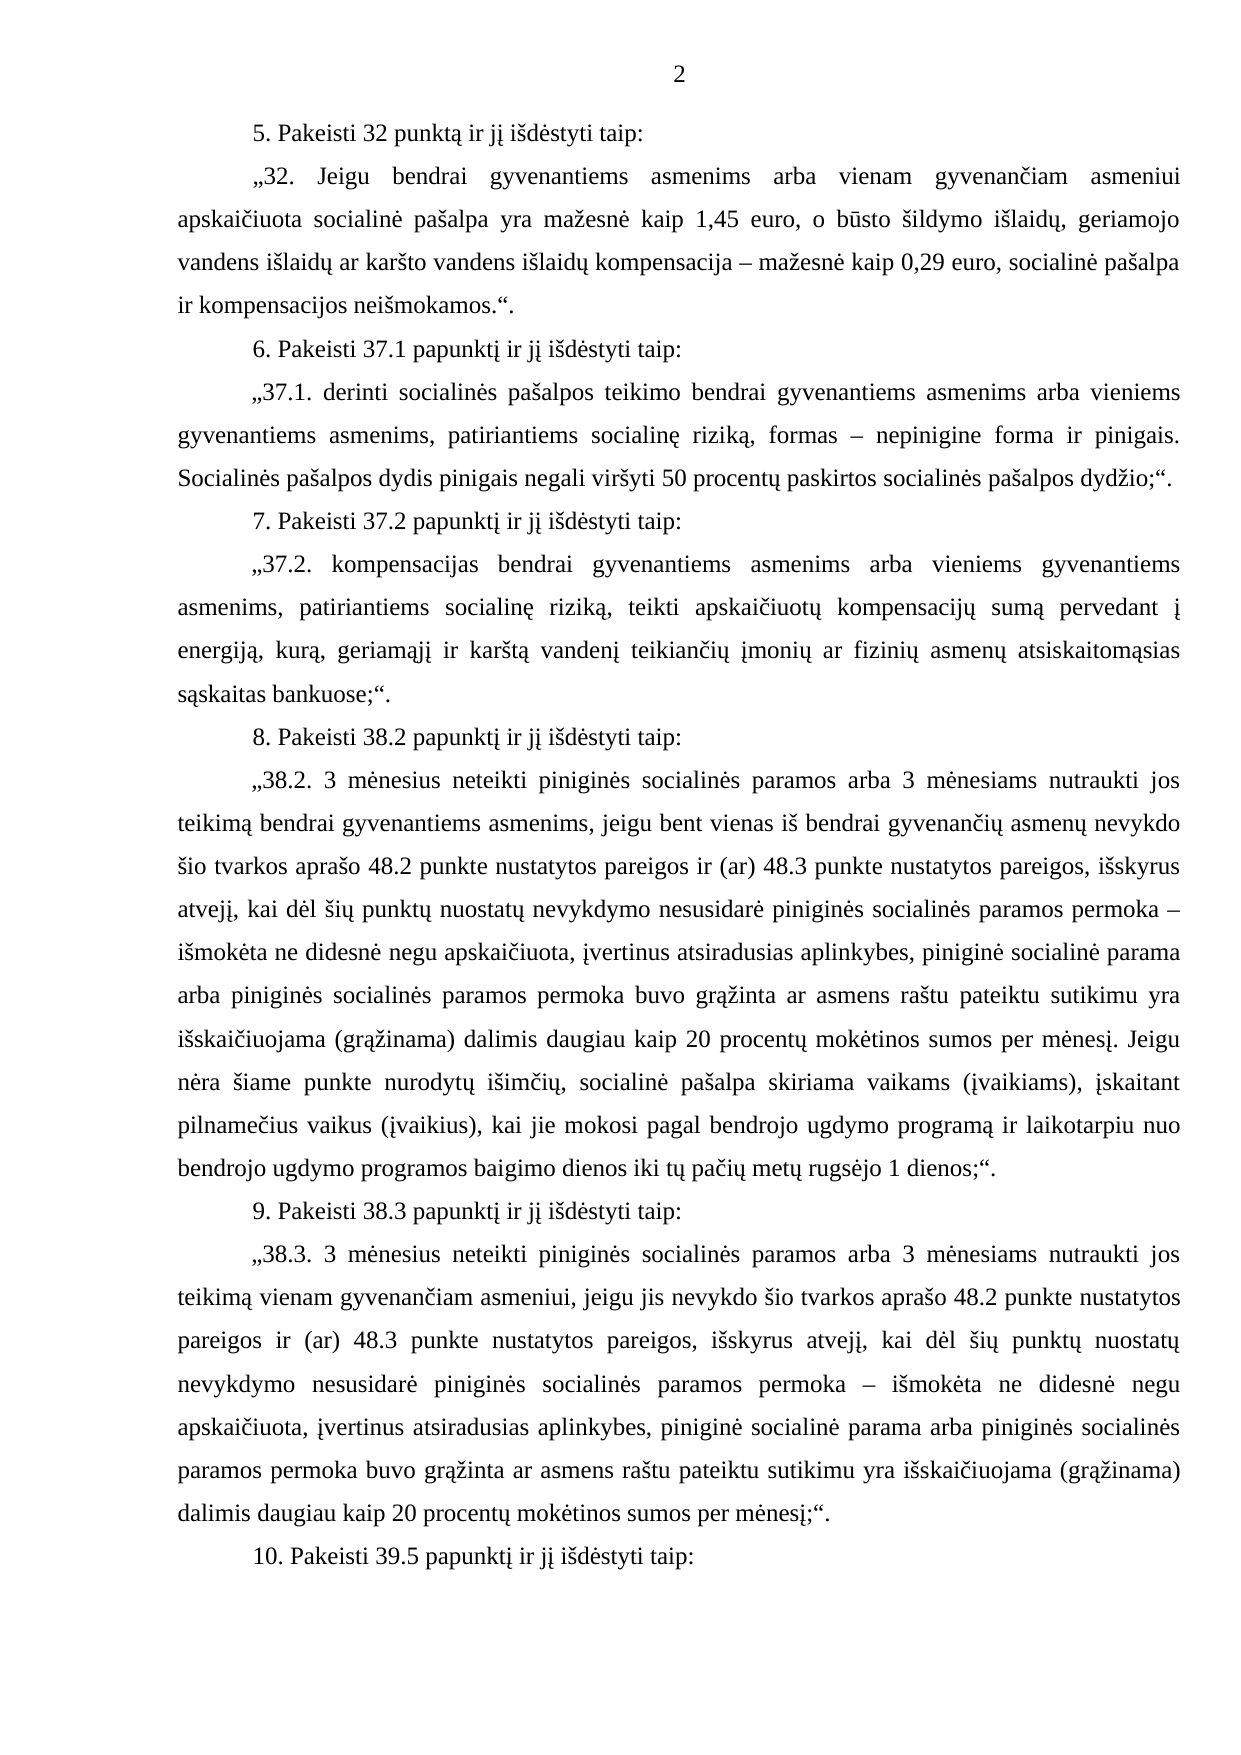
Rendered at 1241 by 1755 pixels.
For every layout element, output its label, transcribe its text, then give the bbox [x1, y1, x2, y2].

text „37.2. kompensacijas bendrai gyvenantiems asmenims arba vieniems gyvenantiems asmenims, patiriantiems socialinę riziką, teikti apskaičiuotų kompensacijų sumą pervedant į energiją, kurą, geriamąjį ir karštą vandenį teikiančių įmonių ar fizinių asmenų atsiskaitomąsias sąskaitas bankuose;“. [177, 549, 1181, 707]
text „37.1. derinti socialinės pašalpos teikimo bendrai gyvenantiems asmenims arba vieniems gyvenantiems asmenims, patiriantiems socialinę riziką, formas – nepinigine forma ir pinigais. Socialinės pašalpos dydis pinigais negali viršyti 50 procentų paskirtos socialinės pašalpos dydžio;“. [177, 377, 1181, 492]
text „32. Jeigu bendrai gyvenantiems asmenims arba vienam gyvenančiam asmeniui apskaičiuota socialinė pašalpa yra mažesnė kaip 1,45 euro, o būsto šildymo išlaidų, geriamojo vandens išlaidų ar karšto vandens išlaidų kompensacija – mažesnė kaip 0,29 euro, socialinė pašalpa ir kompensacijos neišmokamos.“. [177, 161, 1181, 319]
text 6. Pakeisti 37.1 papunktį ir jį išdėstyti taip: [177, 334, 1181, 362]
text 9. Pakeisti 38.3 papunktį ir jį išdėstyti taip: [177, 1196, 1181, 1225]
text 5. Pakeisti 32 punktą ir jį išdėstyti taip: [177, 118, 1181, 147]
text 7. Pakeisti 37.2 papunktį ir jį išdėstyti taip: [177, 506, 1181, 535]
text „38.3. 3 mėnesius neteikti piniginės socialinės paramos arba 3 mėnesiams nutraukti jos teikimą vienam gyvenančiam asmeniui, jeigu jis nevykdo šio tvarkos aprašo 48.2 punkte nustatytos pareigos ir (ar) 48.3 punkte nustatytos pareigos, išskyrus atvejį, kai dėl šių punktų nuostatų nevykdymo nesusidarė piniginės socialinės paramos permoka – išmokėta ne didesnė negu apskaičiuota, įvertinus atsiradusias aplinkybes, piniginė socialinė parama arba piniginės socialinės paramos permoka buvo grąžinta ar asmens raštu pateiktu sutikimu yra išskaičiuojama (grąžinama) dalimis daugiau kaip 20 procentų mokėtinos sumos per mėnesį;“. [177, 1239, 1181, 1527]
text 8. Pakeisti 38.2 papunktį ir jį išdėstyti taip: [177, 722, 1181, 751]
text 10. Pakeisti 39.5 papunktį ir jį išdėstyti taip: [177, 1541, 1181, 1570]
text „38.2. 3 mėnesius neteikti piniginės socialinės paramos arba 3 mėnesiams nutraukti jos teikimą bendrai gyvenantiems asmenims, jeigu bent vienas iš bendrai gyvenančių asmenų nevykdo šio tvarkos aprašo 48.2 punkte nustatytos pareigos ir (ar) 48.3 punkte nustatytos pareigos, išskyrus atvejį, kai dėl šių punktų nuostatų nevykdymo nesusidarė piniginės socialinės paramos permoka – išmokėta ne didesnė negu apskaičiuota, įvertinus atsiradusias aplinkybes, piniginė socialinė parama arba piniginės socialinės paramos permoka buvo grąžinta ar asmens raštu pateiktu sutikimu yra išskaičiuojama (grąžinama) dalimis daugiau kaip 20 procentų mokėtinos sumos per mėnesį. Jeigu nėra šiame punkte nurodytų išimčių, socialinė pašalpa skiriama vaikams (įvaikiams), įskaitant pilnamečius vaikus (įvaikius), kai jie mokosi pagal bendrojo ugdymo programą ir laikotarpiu nuo bendrojo ugdymo programos baigimo dienos iki tų pačių metų rugsėjo 1 dienos;“. [177, 765, 1181, 1182]
